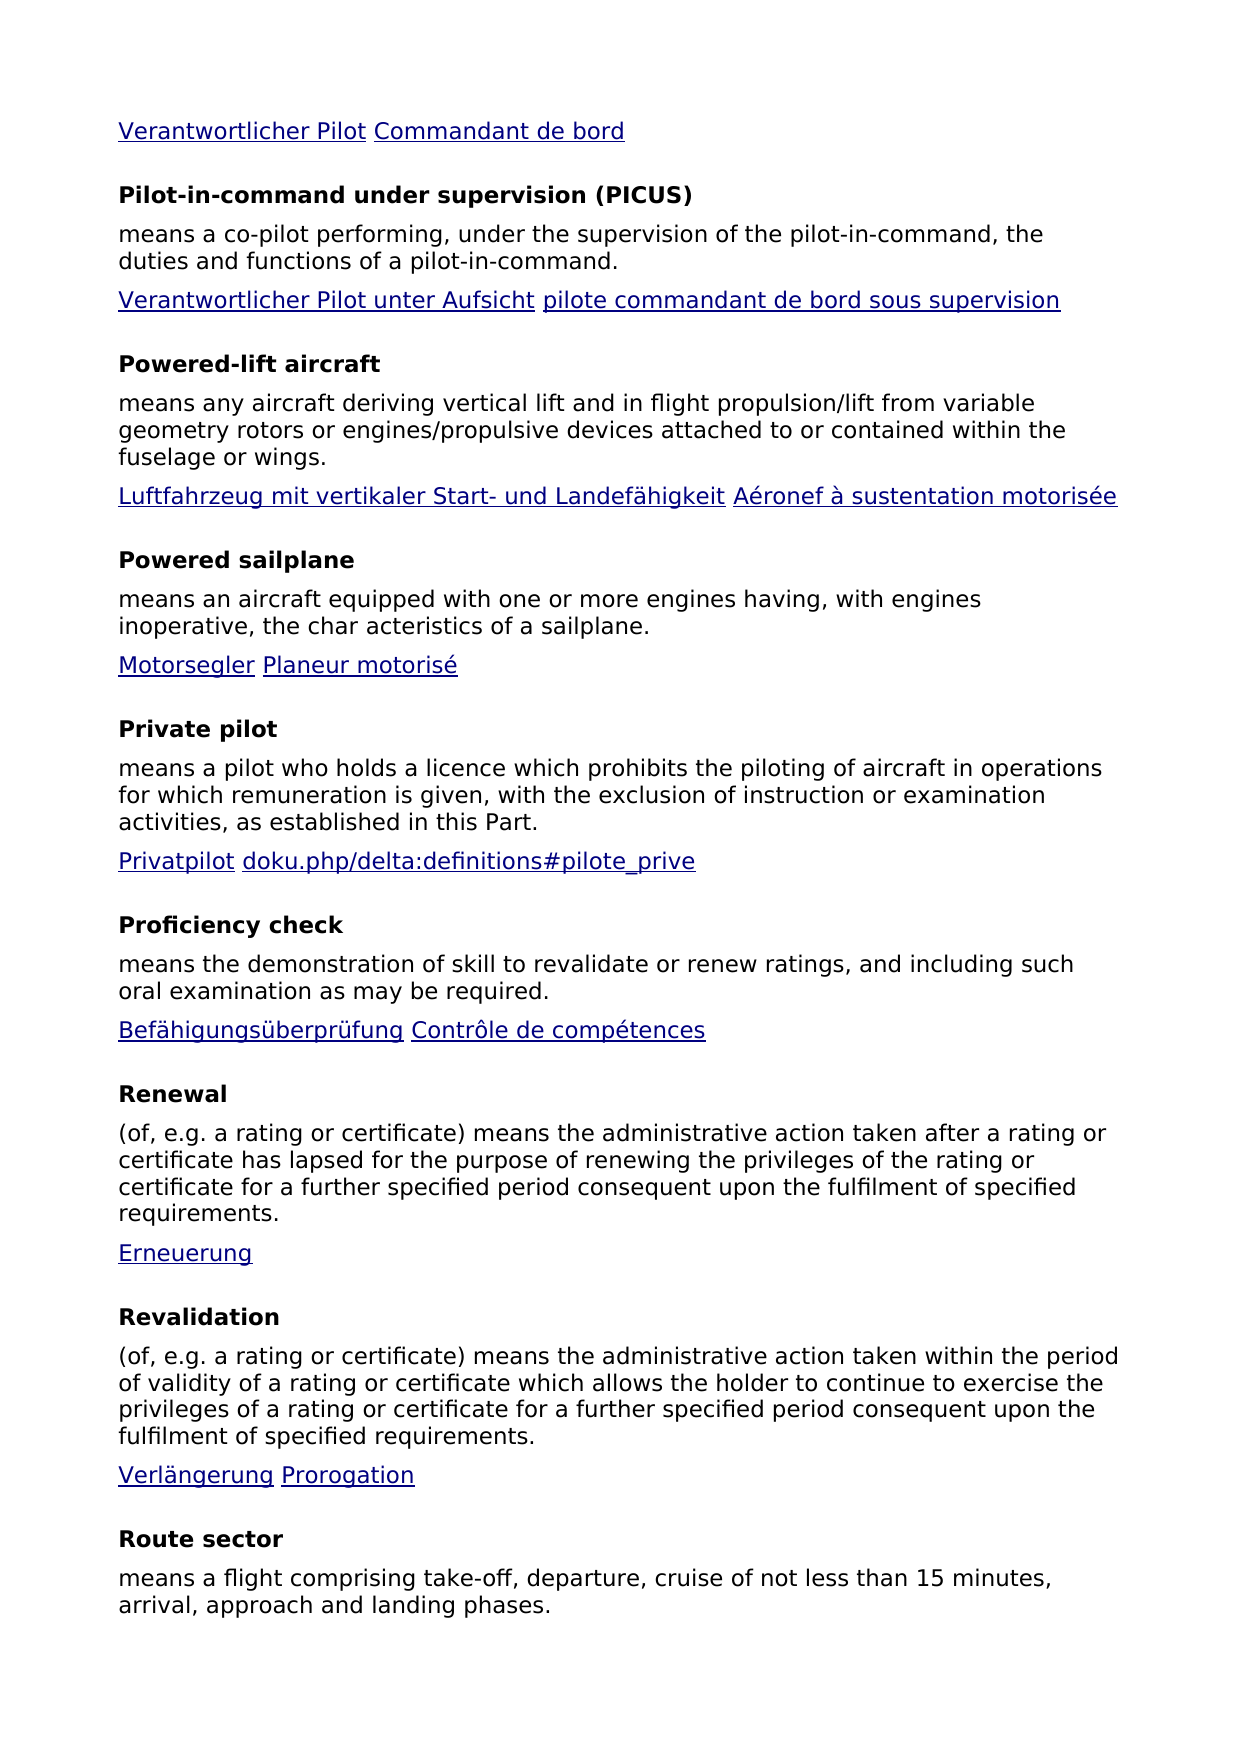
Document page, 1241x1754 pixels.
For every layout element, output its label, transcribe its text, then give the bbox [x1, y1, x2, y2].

text (of, e.g. a rating or certificate) means the administrative action taken within the period of validity of a rating or certificate which allows the holder to continue to exercise the privileges of a rating or certificate for a further specified period consequent upon the fulfilment of specified requirements. [118, 1343, 1122, 1450]
text means a flight comprising take-off, departure, cruise of not less than 15 minutes, arrival, approach and landing phases. [118, 1566, 1122, 1619]
text Motorsegler Planeur motorisé [118, 652, 1122, 679]
text means the demonstration of skill to revalidate or renew ratings, and including such oral examination as may be required. [118, 951, 1122, 1005]
text means a pilot who holds a licence which prohibits the piloting of aircraft in operations for which remuneration is given, with the exclusion of instruction or examination activities, as established in this Part. [118, 756, 1122, 836]
subtitle Powered sailplane [118, 547, 1122, 574]
subtitle Route sector [118, 1526, 1122, 1553]
text means a co-pilot performing, under the supervision of the pilot-in-command, the duties and functions of a pilot-in-command. [118, 221, 1122, 275]
text means an aircraft equipped with one or more engines having, with engines inoperative, the char­ acteristics of a sailplane. [118, 586, 1122, 640]
subtitle Powered-lift aircraft [118, 351, 1122, 378]
text Verantwortlicher Pilot unter Aufsicht pilote commandant de bord sous supervision [118, 287, 1122, 314]
text Befähigungsüberprüfung Contrôle de compétences [118, 1017, 1122, 1044]
text Erneuerung [118, 1240, 1122, 1266]
text (of, e.g. a rating or certificate) means the administrative action taken after a rating or certificate has lapsed for the purpose of renewing the privileges of the rating or certificate for a further specified period consequent upon the fulfilment of specified requirements. [118, 1121, 1122, 1227]
text Verantwortlicher Pilot Commandant de bord [118, 118, 1122, 145]
subtitle Renewal [118, 1081, 1122, 1108]
text Verlängerung Prorogation [118, 1462, 1122, 1489]
subtitle Pilot-in-command under supervision (PICUS) [118, 182, 1122, 209]
subtitle Revalidation [118, 1304, 1122, 1331]
text Privatpilot doku.php/delta:definitions#pilote_prive [118, 848, 1122, 875]
subtitle Proficiency check [118, 912, 1122, 939]
text Luftfahrzeug mit vertikaler Start- und Landefähigkeit Aéronef à sustentation motorisée [118, 483, 1122, 510]
text means any aircraft deriving vertical lift and in flight propulsion/lift from variable geometry rotors or engines/propulsive devices attached to or contained within the fuselage or wings. [118, 391, 1122, 471]
subtitle Private pilot [118, 716, 1122, 743]
